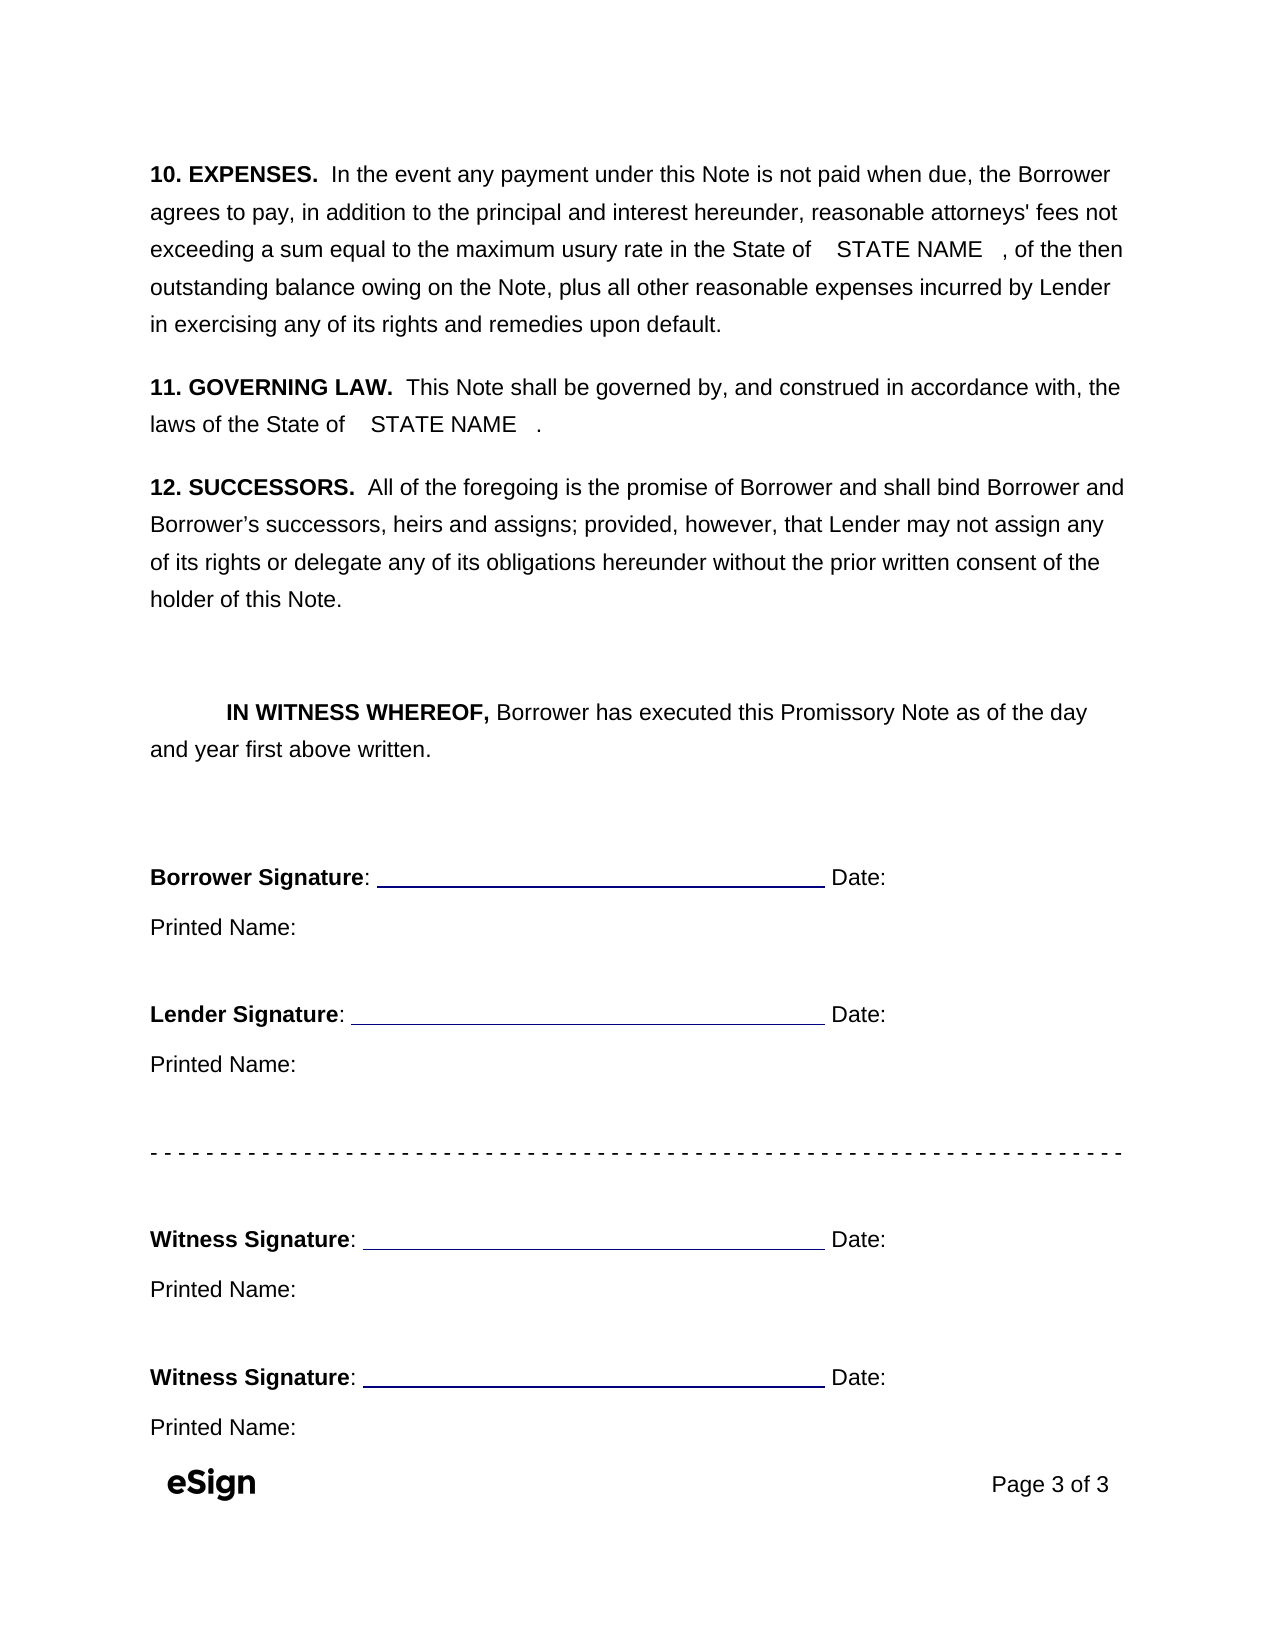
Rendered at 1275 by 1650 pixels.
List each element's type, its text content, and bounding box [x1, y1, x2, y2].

text 12. SUCCESSORS. All of the foregoing is the promise of Borrower and shall bind Borrower and Borrower’s successors, heirs and assigns; provided, however, that Lender may not assign any of its rights or delegate any of its obligations hereunder without the prior written consent of the holder of this Note. [150, 462, 1125, 612]
text 11. GOVERNING LAW. This Note shall be governed by, and construed in accordance with, the laws of the State of STATE NAME . [150, 362, 1125, 437]
text IN WITNESS WHEREOF, Borrower has executed this Promissory Note as of the day and year first above written. [150, 687, 1125, 762]
subtitle Printed Name: [150, 1040, 1125, 1077]
subtitle Witness Signature: Date: [150, 1215, 1125, 1252]
text 10. EXPENSES. In the event any payment under this Note is not paid when due, the Borrower agrees to pay, in addition to the principal and interest hereunder, reasonable attorneys' fees not exceeding a sum equal to the maximum usury rate in the State of STATE NAME , of the then outstanding balance owing on the Note, plus all other reasonable expenses incurred by Lender in exercising any of its rights and remedies upon default. [150, 150, 1125, 337]
subtitle Borrower Signature: Date: [150, 852, 1125, 890]
subtitle Printed Name: [150, 902, 1125, 940]
subtitle Witness Signature: Date: [150, 1352, 1125, 1390]
subtitle Lender Signature: Date: [150, 990, 1125, 1027]
subtitle - - - - - - - - - - - - - - - - - - - - - - - - - - - - - - - - - - - - - - - - - - - - - - - - - - - - - - - - - - - - - - - - - - - - - - [150, 1127, 1125, 1165]
subtitle Printed Name: [150, 1265, 1125, 1302]
subtitle Printed Name: [150, 1402, 1125, 1440]
